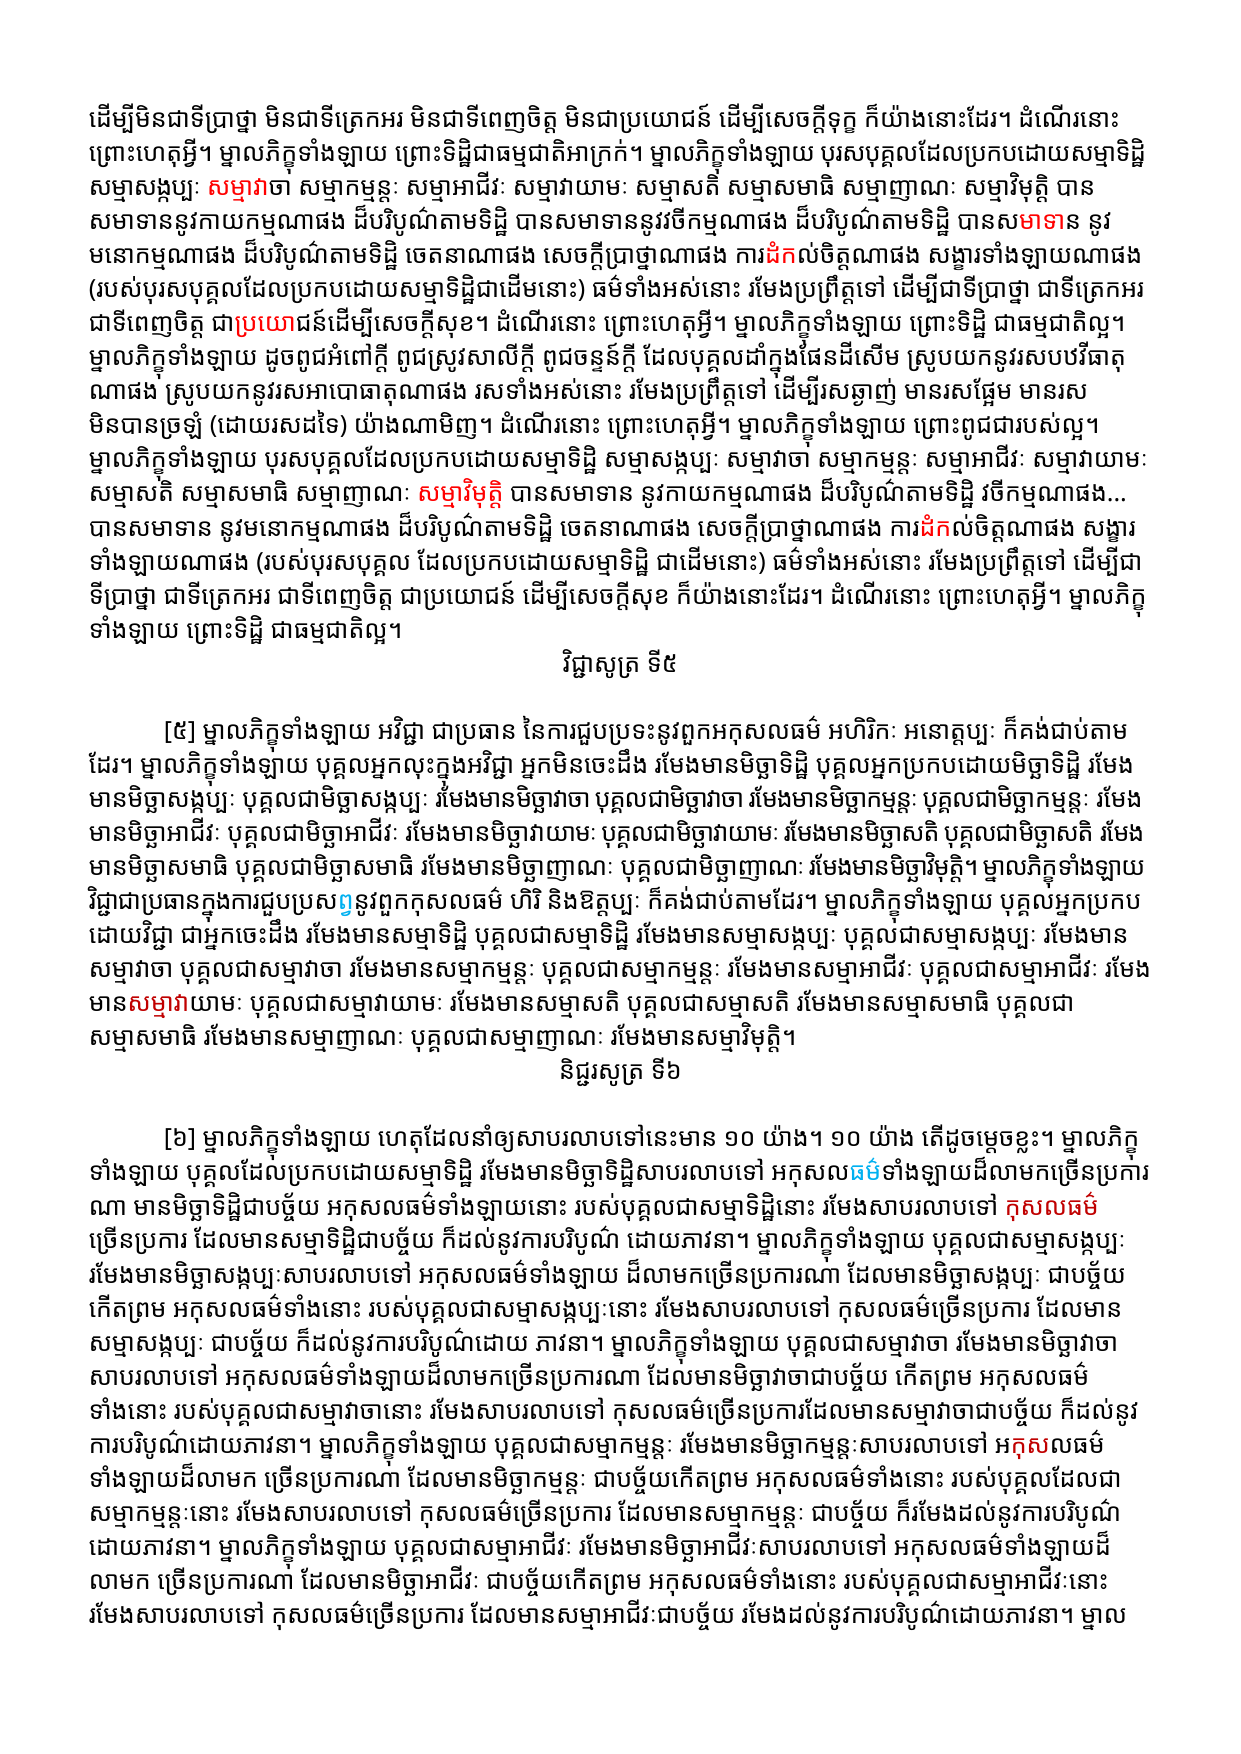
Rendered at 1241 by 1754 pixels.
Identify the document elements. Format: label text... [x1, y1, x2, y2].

text [៦] ម្នាលភិក្ខុទាំងឡាយ ហេតុដែលនាំឲ្យសាបរលាប​ទៅនេះមាន ១០ យ៉ាង។ ១០ យ៉ាង តើដូច​ម្តេចខ្លះ។ ម្នាលភិក្ខុ​ទាំងឡាយ បុគ្គលដែល​ប្រកបដោយ​សម្មាទិដ្ឋិ រមែងមាន​មិច្ឆាទិដ្ឋិ​សាបរលាប​ទៅ អកុសលធម៌ទាំង​ឡាយ​ដ៏លាមក​ច្រើនប្រការ​ណា មាន​មិច្ឆាទិដ្ឋិ​ជា​បច្ច័យ អកុសលធម៌​ទាំងឡាយ​នោះ របស់បុគ្គល​ជាសម្មាទិដ្ឋិ​នោះ រមែង​សាបរលាប​ទៅ កុសលធម៌​ច្រើនប្រការ ដែលមាន​សម្មាទិដ្ឋិ​ជាបច្ច័យ ក៏ដល់នូវ​ការបរិបូណ៌ ដោយ​ភាវនា។ ម្នាលភិក្ខុ​ទាំងឡាយ បុគ្គលជា​សម្មាសង្កប្បៈ រមែងមាន​មិច្ឆា​សង្កប្បៈ​សាបរលាប​ទៅ អកុសលធម៌​ទាំងឡាយ ដ៏លាមក​ច្រើនប្រការ​ណា ដែលមាន​មិច្ឆាសង្កប្បៈ ជាបច្ច័យ​កើតព្រម អកុសលធម៌​ទាំងនោះ របស់បុគ្គលជា​សម្មាសង្កប្បៈ​នោះ រមែង​សាបរលាប​ទៅ កុសលធម៌​ច្រើន​ប្រការ ដែលមាន​សម្មាសង្កប្បៈ ជាបច្ច័យ ក៏ដល់នូវ​ការបរិបូណ៌​ដោយ ​ភាវនា។ ម្នាលភិក្ខុ​ទាំងឡាយ បុគ្គលជា​សម្មាវាចា រមែងមាន​មិច្ឆាវាចា សាបរលាប​ទៅ អកុសលធម៌​ទាំងឡាយ​ដ៏លាមក​ច្រើនប្រការណា ដែល​មាន​មិច្ឆាវាចា​ជាបច្ច័យ កើតព្រម អកុសលធម៌​ទាំងនោះ របស់បុគ្គលជា​សម្មាវាចា​នោះ រមែង​សាបរលាប​ទៅ កុសលធម៌​ច្រើន​ប្រការដែលមាន​សម្មាវាចា​ជាបច្ច័យ ក៏ដល់នូវ​ការបរិបូណ៌​ដោយភាវនា។ ម្នាលភិក្ខុ​ទាំង​ឡាយ បុគ្គលជា​សម្មាកម្មន្តៈ រមែងមាន​មិច្ឆាកម្មន្តៈសាបរលាប​ទៅ អកុសលធម៌​ទាំងឡាយដ៏លាមក ច្រើនប្រការណា ដែលមាន​មិច្ឆាកម្មន្តៈ ជា​បច្ច័យ​កើតព្រម អកុសលធម៌​ទាំងនោះ របស់បុគ្គល​ដែលជា​សម្មាកម្មន្តៈ​នោះ រមែង​សាបរលាបទៅ កុសលធម៌​ច្រើនប្រការ ដែលមាន​សម្មាកម្មន្តៈ ជាបច្ច័យ ក៏រមែងដល់​នូវការបរិបូណ៌​ដោយភាវនា។ ម្នាលភិក្ខុ​ទាំងឡាយ បុគ្គលជា​សម្មាអាជីវៈ រមែងមាន​មិច្ឆាអាជីវៈ​សាបរលាប​ទៅ អកុសលធម៌​ទាំងឡាយ​ដ៏លាមក ច្រើន​ប្រការណា ដែលមាន​មិច្ឆាអាជីវៈ ជាបច្ច័យ​កើតព្រម អកុសលធម៌​ទាំងនោះ របស់បុគ្គល​ជាសម្មាអាជីវៈ​នោះ រមែង​សាបរលាប​ទៅ កុសលធម៌​ច្រើនប្រការ ដែលមាន​សម្មាអាជីវៈ​ជាបច្ច័យ រមែងដល់​នូវការបរិបូណ៌​ដោយ​ភាវនា។ ម្នាលភិក្ខុ​ទាំងឡាយ បុគ្គលជា​សម្មាវាយាមៈ រមែង​មាន​មិច្ឆាវាយាមៈ​សាបរលាប​ទៅ អកុសលធម៌​ទាំងឡាយ​ដ៏លាមក ច្រើនប្រការណា ដែលមាន​មិច្ឆាវាយាមៈ​ជាបច្ច័យ​កើតព្រម អកុសលធម៌​ទាំងនោះ របស់បុគ្គល​ជាសម្មាអាជីវៈ​នោះ រមែង​សាបរលាប​ទៅ កុសលធម៌​ច្រើនប្រការ ដែលមាន​សម្មាវាយាមៈ​ជាបច្ច័យ រមែងដល់​នូវការ​បរិបូណ៌​ដោយភាវនា។ ម្នាលភិក្ខុ​ទាំងឡាយ បុគ្គលជា​សម្មាសតិ រមែងមាន​មិច្ឆាសតិ​សាបរលាប​ទៅ អកុសលធម៌​ទាំងឡាយ ដ៏លាមក​ច្រើន​ប្រការណា ដែលមាន​មិច្ឆាសតិ​ជាបច្ច័យ​កើតព្រម អកុសលធម៌​ទាំងនោះ របស់បុគ្គល​ជាសម្មាសតិ​នោះ រមែង​សាបរលាប​ទៅ កុសលធម៌​ច្រើនប្រការដែល​មានសម្មាសតិ​ជាបច្ច័យ រមែងដល់​នូវការបរិបូណ៌​ដោយភាវនា។ ម្នាលភិក្ខុ​ទាំងឡាយ បុគ្គលជា​សម្មាសមាធិ រមែងមាន​មិច្ឆាសមាធិ​សាបរលាប​ទៅ អកុសលធម៌​ទាំងឡាយ ដ៏លាមក​ច្រើនប្រការណា ដែលមាន​មិច្ឆាសមាធិ​ជាបច្ច័យ​កើតព្រម អកុសលធម៌​ទាំង​នោះ របស់បុគ្គល​ជាសម្មាសមាធិ​នោះ រមែង​សាបរលាប​ទៅ ទើប​កុសលធម៌​ច្រើនប្រការ ដែលមាន​សម្មាសមាធិ​ជាបច្ច័យ រមែងដល់​នូវការបរិបូណ៌​ដោយភាវនា។ ម្នាលភិក្ខុ​ទាំងឡាយ បុគ្គលជា​សម្មាញាណៈ រមែងមាន​មិច្ឆាញាណៈ សាបរលាប​ទៅ អកុសលធម៌​ទាំងឡាយ​ដ៏លាមក​ច្រើនប្រការ​ណា ដែលមាន​មិច្ឆាញាណៈ​ជាបច្ច័យ​កើតព្រម អកុសលធម៌​ទាំងអស់​នោះ របស់បុគ្គល​ជាសម្មាញាណៈ​នោះ រមែង​សាបរលាប​ទៅ កុសលធម៌​ច្រើនប្រការ ដែលមាន​សម្មាញាណៈ​ជាបច្ច័យ រមែងដល់​នូវការ​បរិបូណ៌ ដោយ​ភាវនា។ ម្នាលភិក្ខុ​ទាំងឡាយ បុគ្គលដែល​ជាសម្មាវិមុត្តិ រមែងមាន​មិច្ឆាវិមុត្តិ សាបរលាប​ទៅ អកុសលធម៌​ទាំងឡាយ​ដ៏លាមក ច្រើនប្រការ​ណា ដែលមាន​មិច្ឆាវិមុត្តិ​ជាបច្ច័យ​កើតព្រម អកុសលធម៌​ទាំងនោះ របស់បុគ្គល​ជា​សម្មាវិមុត្តិ​នោះ រមែង​សាបរលាប​ទៅ កុសលធម៌​ច្រើនប្រការ ដែលមាន​សម្មាវិមុត្តិ​ជាបច្ច័យ រមែងដល់​នូវការបរិបូណ៌ ដោយ​ភាវនា។ ម្នាលភិក្ខុ​ទាំងឡាយ ហេតុដែល​នាំឲ្យ​សាបរលាបទៅ មាន ១០ យ៉ាង​នេះឯង។ [88, 1120, 1152, 1631]
text និជ្ជរសូត្រ ទី៦ [88, 1053, 1152, 1087]
text ម្នាលភិក្ខុទាំងឡាយ បុរសបុគ្គល​ដែលប្រកប​ដោយមិច្ឆាទិដ្ឋិ មិច្ឆាសង្កប្បៈ មិច្ឆា​វាចា មិច្ឆាកម្មន្តៈ មិច្ឆាអាជីវៈ មិច្ឆាវាយាមៈ មិច្ឆាសតិ មិច្ឆាសមាធិ មិច្ឆាញាណៈ មិច្ឆាវិមុត្តិ បានសមាទាន នូវកាយកម្ម​ណាផង ដ៏បរិបូណ៌​តាមទិដ្ឋិ វចីកម្មណាផង... បាន​សមាទាន នូវ​មនោកម្ម​ណាផង ដ៏បរិបូណ៌​តាម​ទិដ្ឋិ ចេតនា​ណាផង សេចក្តី​ប្រាថ្នាណា​ផង ការ​ដំកល់​ចិត្តណា​ផង សង្ខារ​ទាំងឡាយ​ណាផង (របស់​បុរស​បុគ្គល ដែល​ប្រកប​ដោយ​មិច្ឆាទិដ្ឋិ​ជាដើម​នោះ) ធម៌ទាំង​អស់នោះ រមែង​ប្រព្រឹត្តទៅ ដើម្បី​មិនជា​ទីប្រាថ្នា មិនជា​ទី​ត្រេកអរ មិនជា​ទីពេញចិត្ត មិនជា​ប្រយោជន៍ ដើម្បី​សេចក្តី​ទុក្ខ។ ដំណើរ​នោះ ព្រោះហេតុអ្វី។ ម្នាលភិក្ខុ​ទាំងឡាយ ព្រោះទិដ្ឋិ​ជាអំពើ​អាក្រក់។ ម្នាលភិក្ខុ​ទាំងឡាយ ដូចពូជ​ស្តៅក្តី ពូជ​ននោង​ព្រៃក្តី ពូជម្រះ​ក្តី ដែល​បុគ្គលដាំ​ក្នុងផែនដី​ដែលសើម ស្រូបយក​នូវ​រស​បឋវីធាតុ​ណាផង ស្រូបយក​នូវ​រស​អាបោធាតុ​ណាផង របស់ទាំង​អស់នោះ រមែង​ប្រព្រឹត្តទៅ ដើម្បីមាន​រសល្វីង រសហឹរ រសចត់។ ដំណើរនោះ ព្រោះហេតុអ្វី។ ម្នាលភិក្ខុ​ទាំង​ឡាយ ព្រោះពូជ​ជារបស់​អាក្រក់ យ៉ាងណាមិញ។ ម្នាលភិក្ខុ​ទាំងឡាយ បុរសបុគ្គល​ដែលប្រកប​ដោយ​មិច្ឆាទិដ្ឋិ មិច្ឆាសង្កប្បៈ មិច្ឆាវាចា មិច្ឆាកម្មន្តៈ មិច្ឆាអាជីវៈ មិច្ឆាវាយាមៈ មិច្ឆាសតិ មិច្ឆាសមាធិ មិច្ឆាញាណៈ មិច្ឆាវិមុត្តិ បាន​សមាទាន​នូវកាយកម្ម​ណាផង ដ៏បរិបូណ៌​តាមទិដ្ឋិ វចីកម្ម​ណាផង... បាន​សមាទាន​នូវមនោកម្ម​ណាផង ដ៏បរិបូណ៌​តាមទិដ្ឋិ ចេតនា​ណា​ផង សេចក្តី​ប្រាថ្នា​ណាផង ការដំកល់ចិត្ត​ណាផង សង្ខារ​ទាំងឡាយ​ណាផង (របស់បុរស​បុគ្គលដែល​ប្រកប​ដោយមិច្ឆាទិដ្ឋិ ជាដើមនោះ) ធម៌ទាំង​អស់នោះ រមែង​ប្រព្រឹត្តទៅ ដើម្បីមិន​ជាទីប្រាថ្នា មិនជា​ទីត្រេកអរ មិនជា​ទីពេញចិត្ត មិនជា​ប្រយោជន៍ ដើម្បី​សេចក្តី​ទុក្ខ ក៏យ៉ាង​នោះដែរ។ ដំណើរនោះ ព្រោះហេតុអ្វី។ ម្នាលភិក្ខុ​ទាំងឡាយ ព្រោះទិដ្ឋិ​ជាធម្មជាតិ​អាក្រក់។ ម្នាលភិក្ខុ​ទាំងឡាយ បុរសបុគ្គល​ដែល​ប្រកបដោយ​សម្មាទិដ្ឋិ សម្មាសង្កប្បៈ សម្មាវាចា សម្មាកម្មន្តៈ សម្មាអាជីវៈ សម្មាវាយាមៈ សម្មាសតិ សម្មាសមាធិ សម្មាញាណៈ សម្មាវិមុត្តិ បាន​សមាទាន​នូវកាយកម្ម​ណាផង ដ៏បរិបូណ៌​តាមទិដ្ឋិ បាន​សមាទាន​នូវវចីកម្ម​ណាផង ដ៏បរិបូណ៌​តាមទិដ្ឋិ បានសមាទាន នូវ​មនោកម្ម​ណាផង ដ៏បរិបូណ៌​តាមទិដ្ឋិ ចេតនាណា​ផង សេចក្តី​ប្រាថ្នាណាផង ការដំកល់​ចិត្តណាផង សង្ខារទាំង​ឡាយណាផង (របស់​បុរសបុគ្គល​ដែលប្រកប​ដោយ​សម្មាទិដ្ឋិ​ជាដើមនោះ) ធម៌​ទាំងអស់​នោះ រមែង​ប្រព្រឹត្តទៅ ដើម្បី​ជាទីប្រាថ្នា ជាទី​ត្រេកអរ ជាទីពេញ​ចិត្ត ជាប្រយោជន៍​ដើម្បីសេចក្តី​សុខ។ ដំណើរនោះ ព្រោះហេតុអ្វី។ ម្នាលភិក្ខុ​ទាំងឡាយ ព្រោះទិដ្ឋិ ជាធម្មជាតិល្អ។ ម្នាលភិក្ខុ​ទាំងឡាយ ដូចពូជ​អំពៅក្តី ពូជស្រូវ​សាលីក្តី ពូជចន្ទន៍​ក្តី ដែលបុគ្គល​ដាំក្នុងផែន​ដី​សើម ស្រូបយក​នូវរស​បឋវីធាតុ​ណាផង ស្រូបយក​នូវរស​អាបោធាតុ​ណាផង រសទាំង​អស់នោះ រមែង​ប្រព្រឹត្តទៅ ដើម្បីរស​ឆ្ងាញ់ មានរសផ្អែម មានរស​មិនបាន​ច្រឡំ (ដោយរសដទៃ) យ៉ាង​ណាមិញ។ ដំណើរនោះ ព្រោះហេតុ​អ្វី។ ម្នាលភិក្ខុ​ទាំងឡាយ ព្រោះពូជ​ជារបស់ល្អ។ ម្នាលភិក្ខុ​ទាំងឡាយ បុរស​បុគ្គល​ដែលប្រកប​ដោយ​សម្មាទិដ្ឋិ សម្មាសង្កប្បៈ សម្មាវាចា សម្មាកម្មន្តៈ សម្មាអាជីវៈ សម្មាវាយាមៈ សម្មាសតិ សម្មាសមាធិ សម្មាញាណៈ សម្មាវិមុត្តិ បាន​សមាទាន នូវកាយកម្ម​ណាផង ដ៏បរិបូណ៌​តាមទិដ្ឋិ វចីកម្ម​ណាផង... បាន​សមាទាន នូវមនោកម្ម​ណាផង ដ៏បរិបូណ៌​តាមទិដ្ឋិ ចេតនាណា​ផង សេចក្តី​ប្រាថ្នាណាផង ការដំកល់​ចិត្តណាផង សង្ខារ​ទាំងឡាយណាផង (របស់បុរស​បុគ្គល ដែលប្រកប​ដោយ​សម្មាទិដ្ឋិ ជាដើមនោះ) ធម៌ទាំង​អស់នោះ រមែង​ប្រព្រឹត្តទៅ ដើម្បីជា​ទីប្រាថ្នា ជាទីត្រេកអរ ជាទី​ពេញចិត្ត ជាប្រយោជន៍ ដើម្បី​សេចក្តីសុខ ក៏យ៉ាង​នោះដែរ។ ដំណើរនោះ ព្រោះ​ហេតុអ្វី។ ម្នាលភិក្ខុ​ទាំងឡាយ ព្រោះទិដ្ឋិ ជាធម្មជាតិល្អ។ [88, 100, 1152, 645]
text វិជ្ជាសូត្រ ទី៥ [88, 645, 1152, 679]
text [៥] ម្នាលភិក្ខុទាំងឡាយ អវិជ្ជា ជាប្រធាន នៃការជួប​ប្រទះនូវពួក​អកុសលធម៌ អហិរិកៈ អនោត្តប្បៈ ក៏គង់​ជាប់តាម​ដែរ។ ម្នាលភិក្ខុ​ទាំងឡាយ បុគ្គលអ្នក​លុះក្នុងអវិជ្ជា អ្នកមិន​ចេះដឹង រមែងមាន​មិច្ឆាទិដ្ឋិ បុគ្គល​អ្នកប្រកប​ដោយមិច្ឆាទិដ្ឋិ រមែងមាន​មិច្ឆាសង្កប្បៈ បុគ្គលជា​មិច្ឆាសង្កប្បៈ រមែងមាន​មិច្ឆាវាចា បុគ្គល​ជាមិច្ឆាវាចា រមែងមាន​មិច្ឆាកម្មន្តៈ បុគ្គល​ជាមិច្ឆាកម្មន្តៈ រមែង​មាន​មិច្ឆាអាជីវៈ បុគ្គលជា​មិច្ឆាអាជីវៈ រមែងមាន​មិច្ឆាវាយាមៈ បុគ្គលជា​មិច្ឆាវាយាមៈ រមែងមាន​មិច្ឆាសតិ បុគ្គលជា​មិច្ឆាសតិ រមែងមាន​មិច្ឆាសមាធិ បុគ្គលជា​មិច្ឆាសមាធិ រមែងមាន​មិច្ឆាញាណៈ បុគ្គល​ជាមិច្ឆា​ញាណៈ រមែងមាន​មិច្ឆាវិមុត្តិ។ ម្នាលភិក្ខុ​ទាំងឡាយ វិជ្ជាជា​ប្រធាន​ក្នុងការ​ជួបប្រសព្វ​​នូវពួក​កុសលធម៌ ហិរិ និង​ឱត្តប្បៈ ក៏គង់​ជាប់តាម​ដែរ។ ម្នាលភិក្ខុ​ទាំងឡាយ បុគ្គលអ្នក​ប្រកប​ដោយ​វិជ្ជា ជាអ្នក​ចេះដឹង រមែង​មានសម្មា​ទិដ្ឋិ បុគ្គលជា​សម្មាទិដ្ឋិ រមែងមាន​សម្មាសង្កប្បៈ បុគ្គលជា​សម្មាសង្កប្បៈ រមែងមាន​សម្មាវាចា បុគ្គលជា​សម្មាវាចា រមែងមាន​សម្មាកម្មន្តៈ បុគ្គលជា​សម្មាកម្មន្តៈ រមែងមាន​សម្មាអាជីវៈ បុគ្គលជា​សម្មាអាជីវៈ រមែងមាន​សម្មាវាយាមៈ បុគ្គលជា​សម្មាវាយាមៈ រមែងមាន​សម្មាសតិ បុគ្គលជា​សម្មាសតិ រមែងមាន​សម្មាសមាធិ បុគ្គលជា​សម្មាសមាធិ រមែងមាន​សម្មាញាណៈ បុគ្គលជា​សម្មាញាណៈ រមែងមាន​សម្មាវិមុត្តិ។ [88, 712, 1152, 1053]
